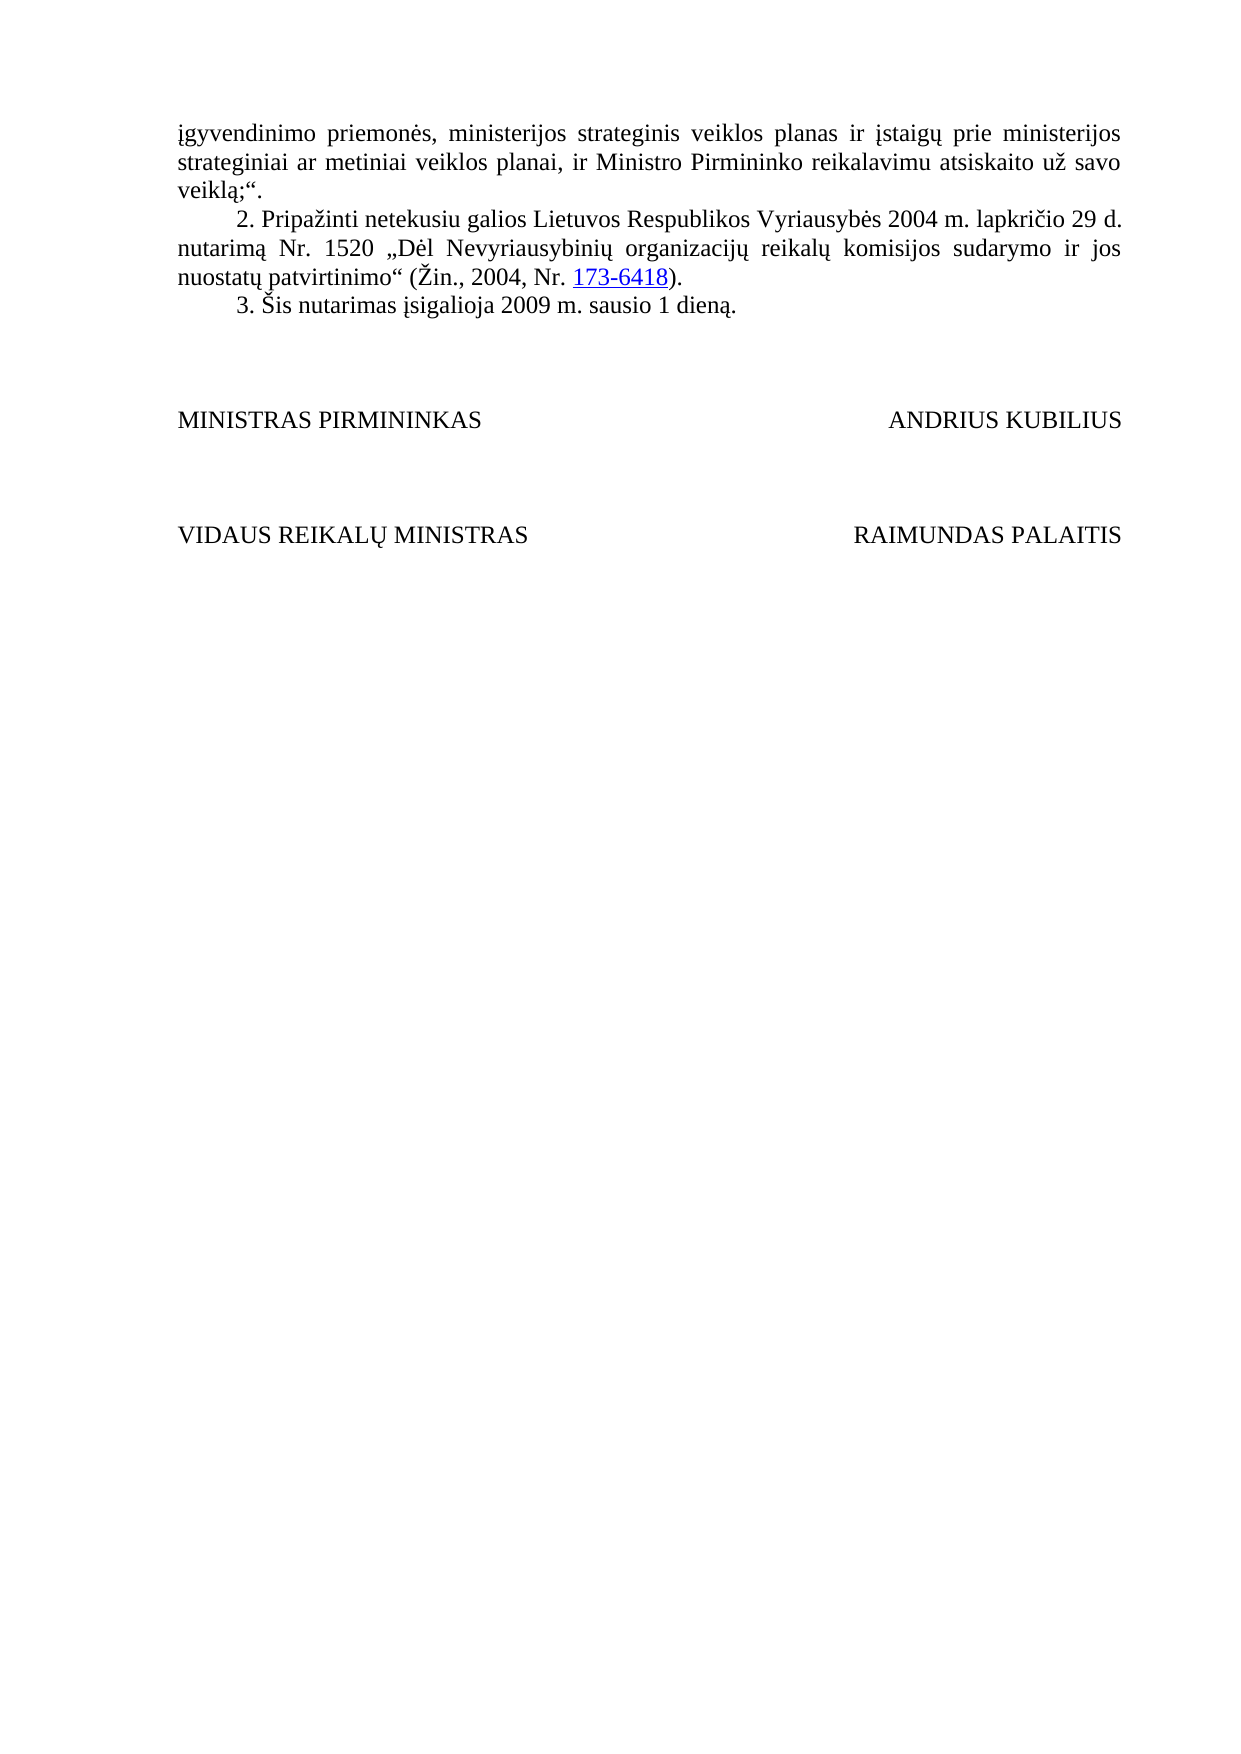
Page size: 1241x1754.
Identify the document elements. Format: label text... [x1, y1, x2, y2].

text 3. Šis nutarimas įsigalioja 2009 m. sausio 1 dieną. [177, 291, 1122, 319]
text 2. Pripažinti netekusiu galios Lietuvos Respublikos Vyriausybės 2004 m. lapkričio 29 d. nutarimą Nr. 1520 „Dėl Nevyriausybinių organizacijų reikalų komisijos sudarymo ir jos nuostatų patvirtinimo“ (Žin., 2004, Nr. 173-6418). [177, 204, 1122, 291]
text VIDAUS REIKALŲ MINISTRAS RAIMUNDAS PALAITIS [177, 521, 1122, 549]
text MINISTRAS PIRMININKAS ANDRIUS KUBILIUS [177, 406, 1122, 434]
text įgyvendinimo priemonės, ministerijos strateginis veiklos planas ir įstaigų prie ministerijos strateginiai ar metiniai veiklos planai, ir Ministro Pirmininko reikalavimu atsiskaito už savo veiklą;“. [177, 118, 1122, 204]
